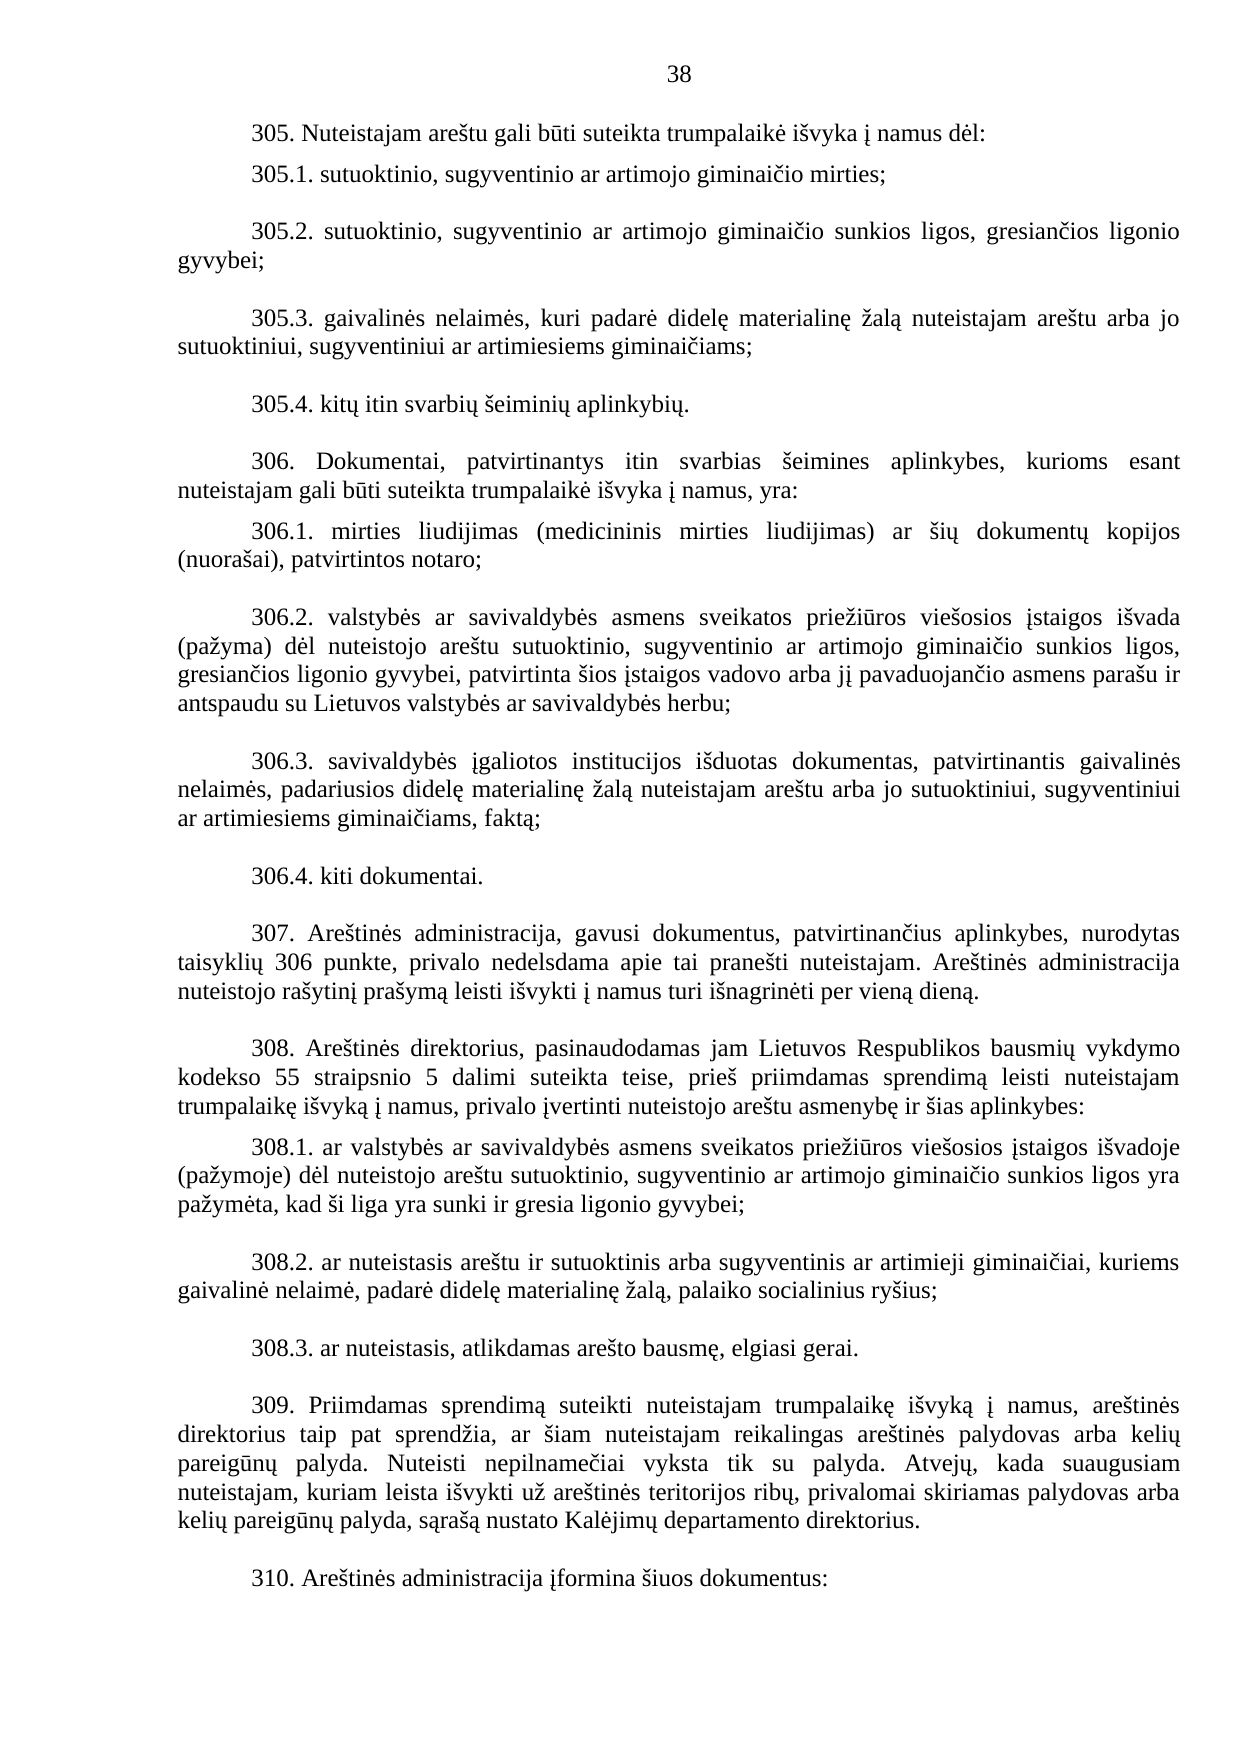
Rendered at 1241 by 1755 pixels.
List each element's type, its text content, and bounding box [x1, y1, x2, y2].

text 308. Areštinės direktorius, pasinaudodamas jam Lietuvos Respublikos bausmių vykdymo kodekso 55 straipsnio 5 dalimi suteikta teise, prieš priimdamas sprendimą leisti nuteistajam trumpalaikę išvyką į namus, privalo įvertinti nuteistojo areštu asmenybę ir šias aplinkybes: [177, 1033, 1181, 1119]
text 308.2. ar nuteistasis areštu ir sutuoktinis arba sugyventinis ar artimieji giminaičiai, kuriems gaivalinė nelaimė, padarė didelę materialinę žalą, palaiko socialinius ryšius; [177, 1247, 1181, 1304]
text 310. Areštinės administracija įformina šiuos dokumentus: [177, 1563, 1181, 1592]
text 306. Dokumentai, patvirtinantys itin svarbias šeimines aplinkybes, kurioms esant nuteistajam gali būti suteikta trumpalaikė išvyka į namus, yra: [177, 446, 1181, 504]
text 305.1. sutuoktinio, sugyventinio ar artimojo giminaičio mirties; [177, 159, 1181, 188]
text 305. Nuteistajam areštu gali būti suteikta trumpalaikė išvyka į namus dėl: [177, 118, 1181, 147]
text 305.2. sutuoktinio, sugyventinio ar artimojo giminaičio sunkios ligos, gresiančios ligonio gyvybei; [177, 216, 1181, 274]
text 305.4. kitų itin svarbių šeiminių aplinkybių. [177, 389, 1181, 418]
text 307. Areštinės administracija, gavusi dokumentus, patvirtinančius aplinkybes, nurodytas taisyklių 306 punkte, privalo nedelsdama apie tai pranešti nuteistajam. Areštinės administracija nuteistojo rašytinį prašymą leisti išvykti į namus turi išnagrinėti per vieną dieną. [177, 918, 1181, 1004]
text 306.1. mirties liudijimas (medicininis mirties liudijimas) ar šių dokumentų kopijos (nuorašai), patvirtintos notaro; [177, 516, 1181, 573]
text 306.3. savivaldybės įgaliotos institucijos išduotas dokumentas, patvirtinantis gaivalinės nelaimės, padariusios didelę materialinę žalą nuteistajam areštu arba jo sutuoktiniui, sugyventiniui ar artimiesiems giminaičiams, faktą; [177, 746, 1181, 832]
text 305.3. gaivalinės nelaimės, kuri padarė didelę materialinę žalą nuteistajam areštu arba jo sutuoktiniui, sugyventiniui ar artimiesiems giminaičiams; [177, 303, 1181, 360]
text 306.4. kiti dokumentai. [177, 861, 1181, 889]
text 306.2. valstybės ar savivaldybės asmens sveikatos priežiūros viešosios įstaigos išvada (pažyma) dėl nuteistojo areštu sutuoktinio, sugyventinio ar artimojo giminaičio sunkios ligos, gresiančios ligonio gyvybei, patvirtinta šios įstaigos vadovo arba jį pavaduojančio asmens parašu ir antspaudu su Lietuvos valstybės ar savivaldybės herbu; [177, 602, 1181, 717]
text 308.3. ar nuteistasis, atlikdamas arešto bausmę, elgiasi gerai. [177, 1333, 1181, 1362]
text 309. Priimdamas sprendimą suteikti nuteistajam trumpalaikę išvyką į namus, areštinės direktorius taip pat sprendžia, ar šiam nuteistajam reikalingas areštinės palydovas arba kelių pareigūnų palyda. Nuteisti nepilnamečiai vyksta tik su palyda. Atvejų, kada suaugusiam nuteistajam, kuriam leista išvykti už areštinės teritorijos ribų, privalomai skiriamas palydovas arba kelių pareigūnų palyda, sąrašą nustato Kalėjimų departamento direktorius. [177, 1390, 1181, 1534]
text 308.1. ar valstybės ar savivaldybės asmens sveikatos priežiūros viešosios įstaigos išvadoje (pažymoje) dėl nuteistojo areštu sutuoktinio, sugyventinio ar artimojo giminaičio sunkios ligos yra pažymėta, kad ši liga yra sunki ir gresia ligonio gyvybei; [177, 1132, 1181, 1218]
